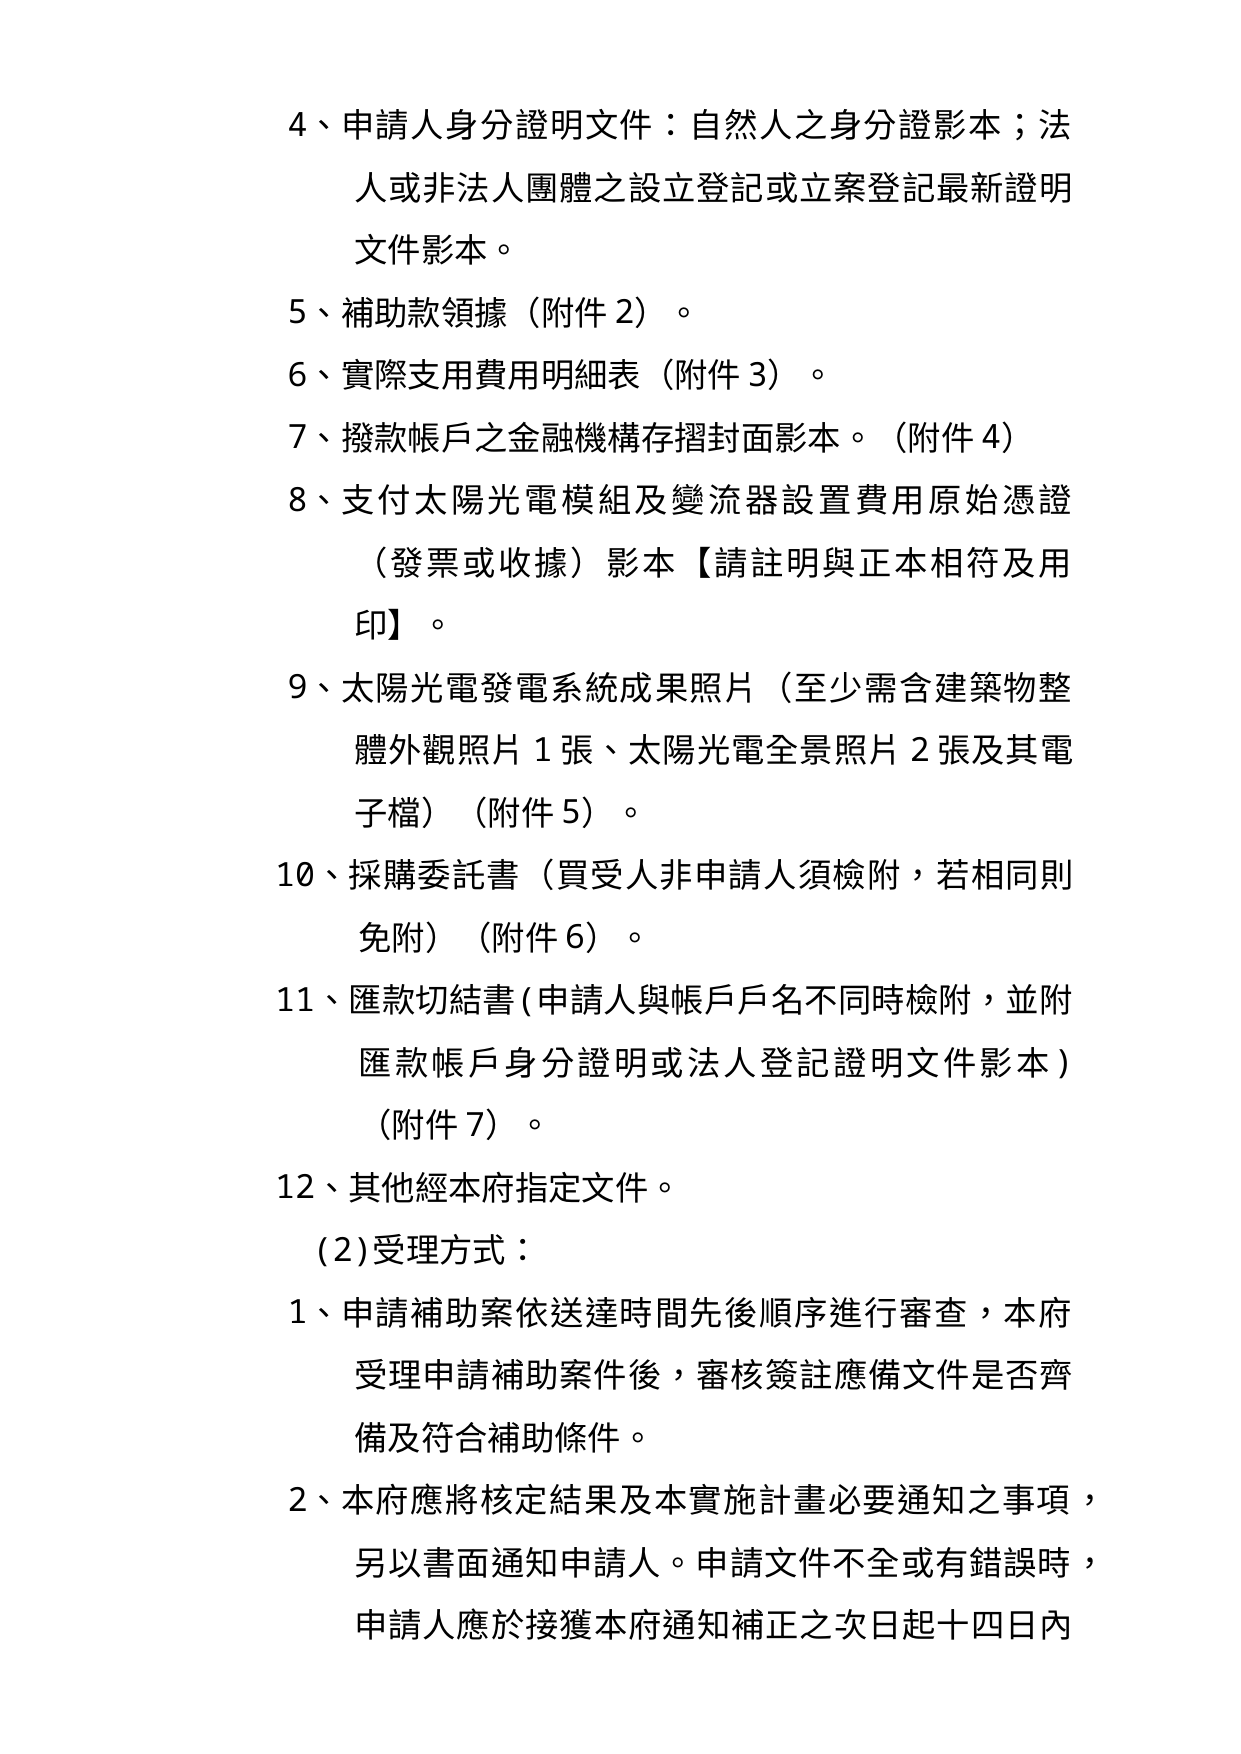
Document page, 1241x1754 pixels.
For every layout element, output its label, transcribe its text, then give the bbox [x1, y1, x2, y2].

list 受理方式： [312, 1207, 1073, 1269]
list 本府應將核定結果及本實施計畫必要通知之事項，另以書面通知申請人。申請文件不全或有錯誤時，申請人應於接獲本府通知補正之次日起十四日內補正，補正次數以2次為限，屆期未補正或補正不完全者，應予駁回。 [287, 1457, 1073, 1644]
list 申請補助案依送達時間先後順序進行審查，本府受理申請補助案件後，審核簽註應備文件是否齊備及符合補助條件。 [287, 1269, 1073, 1457]
list 實際支用費用明細表（附件3）。 [287, 332, 1073, 394]
list 支付太陽光電模組及變流器設置費用原始憑證（發票或收據）影本【請註明與正本相符及用印】。 [287, 457, 1073, 644]
list 申請人身分證明文件：自然人之身分證影本；法人或非法人團體之設立登記或立案登記最新證明文件影本。 [287, 82, 1073, 269]
list 匯款切結書(申請人與帳戶戶名不同時檢附，並附匯款帳戶身分證明或法人登記證明文件影本) （附件7）。 [275, 957, 1073, 1144]
list 其他經本府指定文件。 [275, 1144, 1073, 1207]
list 撥款帳戶之金融機構存摺封面影本。（附件4） [287, 394, 1073, 457]
list 補助款領據（附件2）。 [287, 269, 1073, 332]
list 採購委託書（買受人非申請人須檢附，若相同則免附）（附件6）。 [275, 832, 1073, 957]
list 太陽光電發電系統成果照片（至少需含建築物整體外觀照片1張、太陽光電全景照片2張及其電子檔）（附件5）。 [287, 644, 1073, 832]
